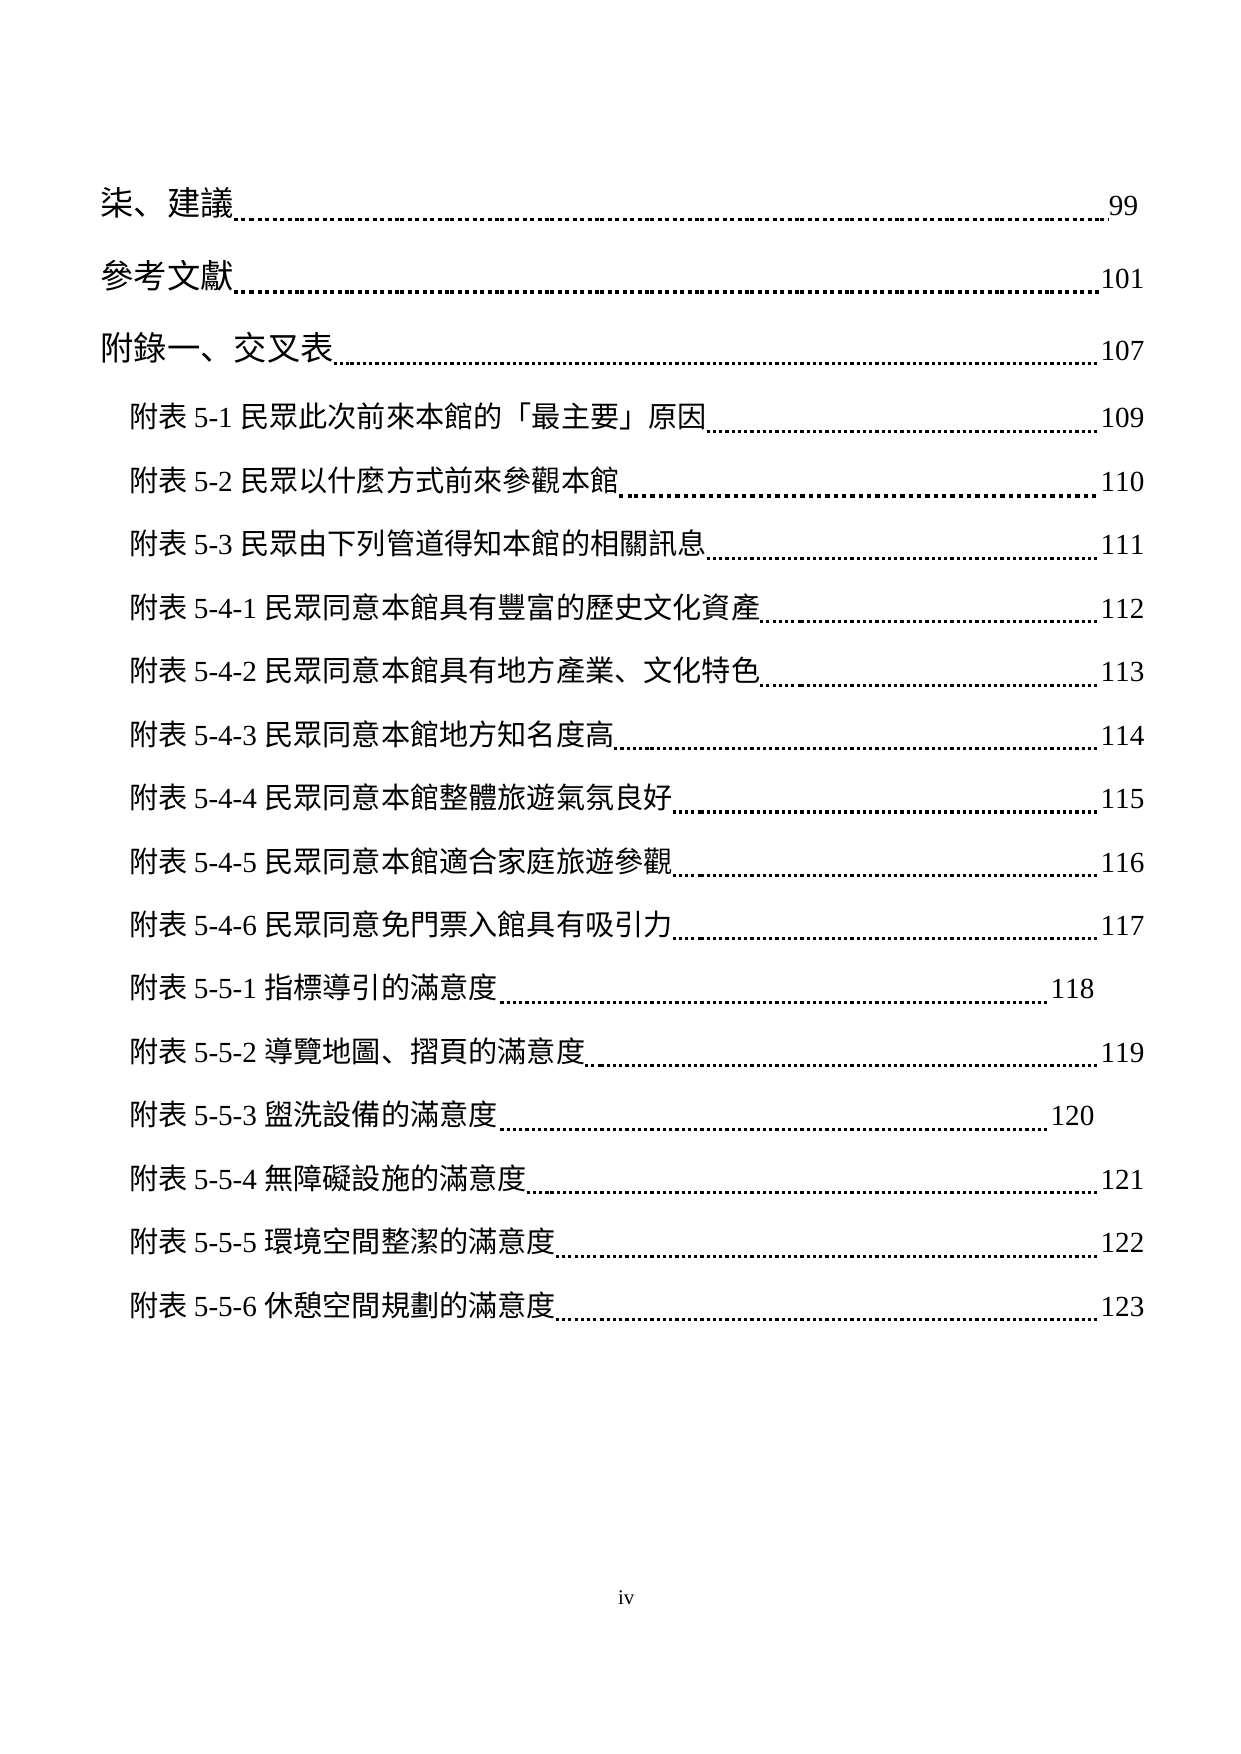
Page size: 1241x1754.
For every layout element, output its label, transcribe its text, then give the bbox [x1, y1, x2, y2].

text 附表5-5-2 導覽地圖、摺頁的滿意度 119 [100, 1028, 1152, 1071]
text 附表5-4-3 民眾同意本館地方知名度高 114 [100, 711, 1152, 753]
text 附表5-5-3 盥洗設備的滿意度 120 [100, 1092, 1152, 1134]
text 附表5-5-5 環境空間整潔的滿意度 122 [100, 1219, 1152, 1261]
text 參考文獻 101 [100, 249, 1152, 298]
text 附表5-1 民眾此次前來本館的「最主要」原因 109 [100, 394, 1152, 436]
text 附表5-4-4 民眾同意本館整體旅遊氣氛良好 115 [100, 775, 1152, 817]
text 附表5-4-1 民眾同意本館具有豐富的歷史文化資產 112 [100, 584, 1152, 627]
text 附錄一、交叉表 107 [100, 322, 1152, 370]
text 附表5-5-1 指標導引的滿意度 118 [100, 965, 1152, 1007]
text 附表5-5-6 休憩空間規劃的滿意度 123 [100, 1282, 1152, 1324]
text 附表5-3 民眾由下列管道得知本館的相關訊息 111 [100, 521, 1152, 563]
text 附表5-5-4 無障礙設施的滿意度 121 [100, 1155, 1152, 1198]
text 附表5-4-6 民眾同意免門票入館具有吸引力 117 [100, 902, 1152, 944]
text 附表5-4-5 民眾同意本館適合家庭旅遊參觀 116 [100, 838, 1152, 880]
text 附表5-4-2 民眾同意本館具有地方產業、文化特色 113 [100, 648, 1152, 690]
text 柒、建議 99 [100, 177, 1152, 225]
text 附表5-2 民眾以什麼方式前來參觀本館 110 [100, 457, 1152, 500]
